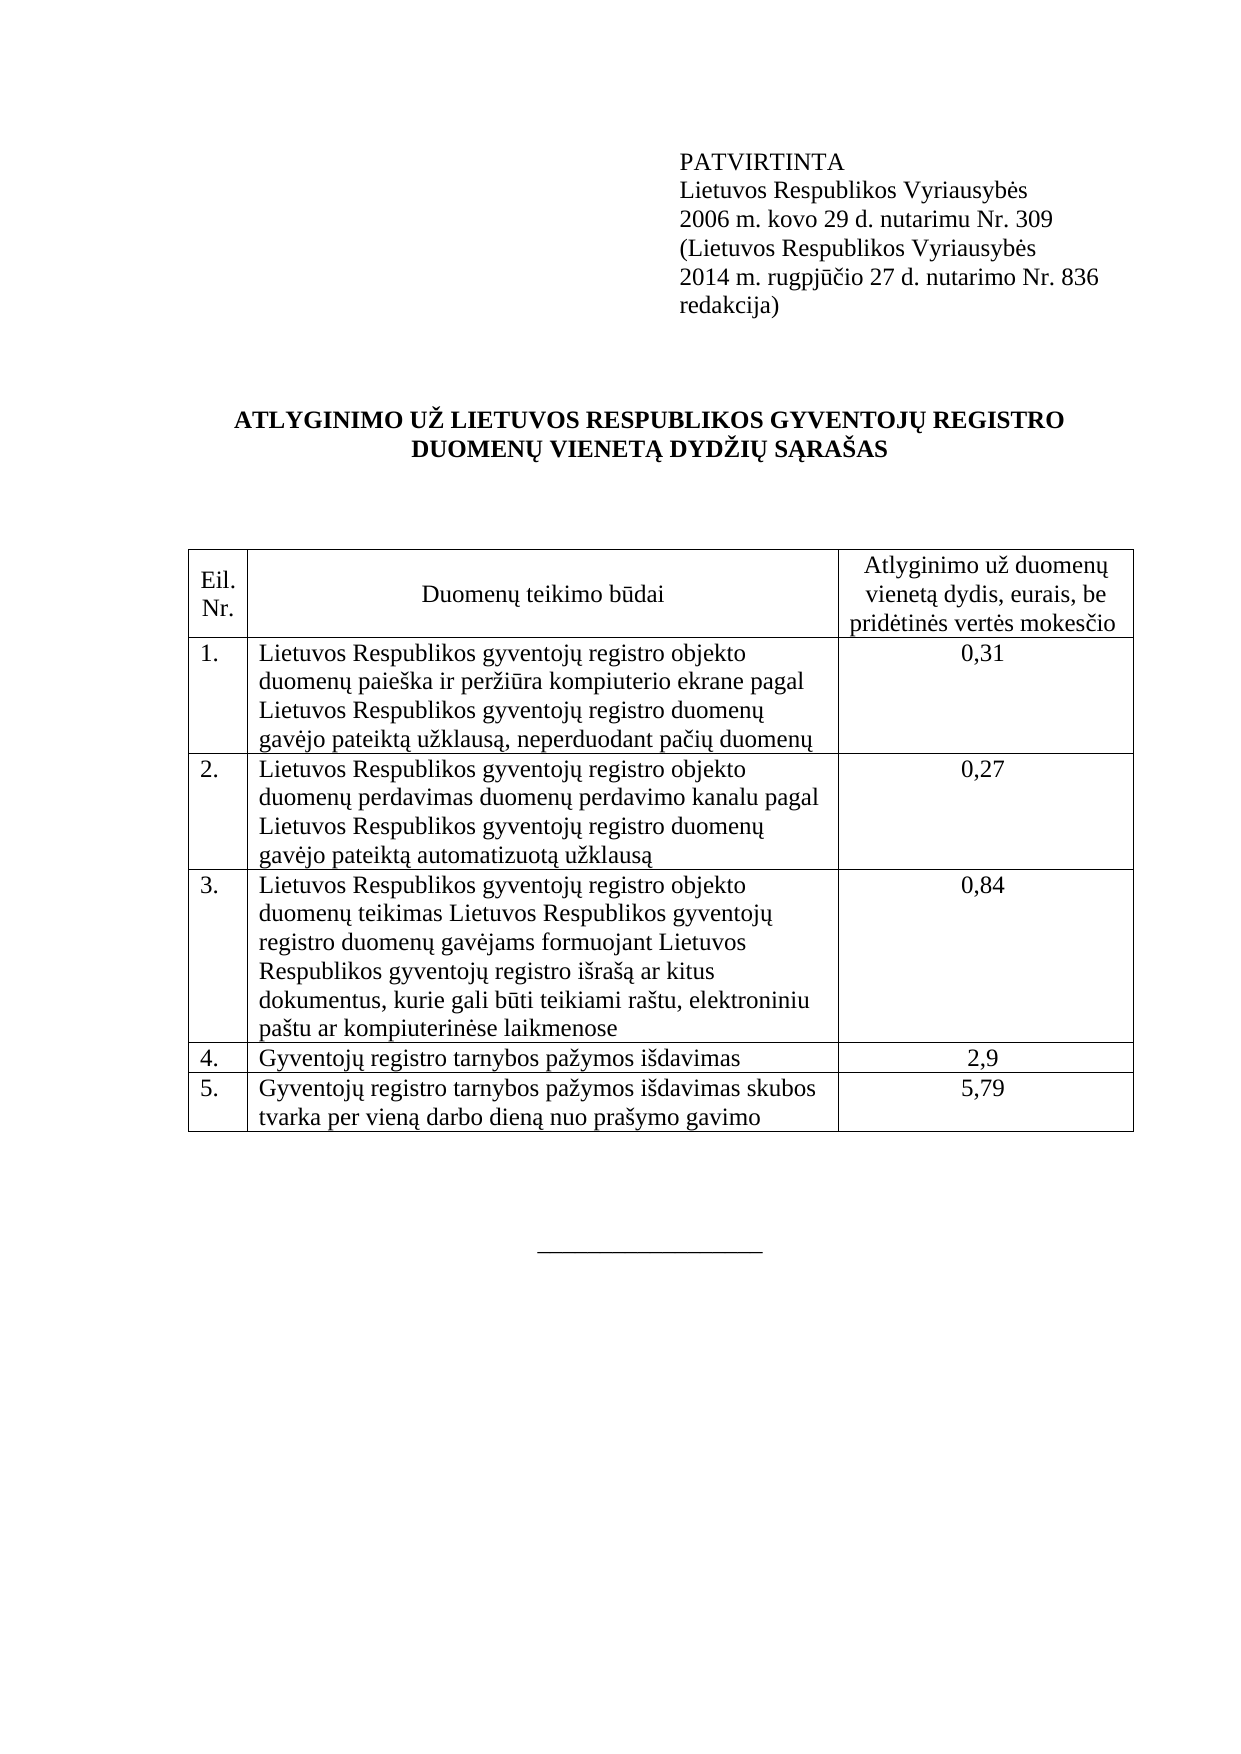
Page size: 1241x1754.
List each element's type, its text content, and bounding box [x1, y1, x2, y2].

table_cell 2,9 [839, 1043, 1133, 1072]
table_cell Gyventojų registro tarnybos pažymos išdavimas skubos tvarka per vieną darbo dieną nuo prašymo gavimo [248, 1073, 838, 1131]
table_header Duomenų teikimo būdai [248, 550, 838, 637]
text atlyginimo už Lietuvos Respublikos gyventojų registro duomenų vienetą dydŽIŲ SĄRAŠAS [177, 406, 1122, 463]
table_cell 5. [189, 1073, 247, 1131]
text PATVIRTINTA Lietuvos Respublikos Vyriausybės 2006 m. kovo 29 d. nutarimu Nr. 309 (Lietuvos Respublikos Vyriausybės 2014 m. rugpjūčio 27 d. nutarimo Nr. 836 redakcija) [679, 147, 1122, 319]
table_header Eil. Nr. [189, 550, 247, 637]
table_cell 0,31 [839, 638, 1133, 753]
table_header Atlyginimo už duomenų vienetą dydis, eurais, be pridėtinės vertės mokesčio [839, 550, 1133, 637]
table_cell Lietuvos Respublikos gyventojų registro objekto duomenų perdavimas duomenų perdavimo kanalu pagal Lietuvos Respublikos gyventojų registro duomenų gavėjo pateiktą automatizuotą užklausą [248, 754, 838, 869]
table_cell 4. [189, 1043, 247, 1072]
table_cell 3. [189, 870, 247, 1042]
table_cell 2. [189, 754, 247, 869]
text __________________ [177, 1218, 1122, 1255]
table_cell 1. [189, 638, 247, 753]
table_cell 0,84 [839, 870, 1133, 1042]
table_cell Gyventojų registro tarnybos pažymos išdavimas [248, 1043, 838, 1072]
table_cell 5,79 [839, 1073, 1133, 1131]
table_cell Lietuvos Respublikos gyventojų registro objekto duomenų paieška ir peržiūra kompiuterio ekrane pagal Lietuvos Respublikos gyventojų registro duomenų gavėjo pateiktą užklausą, neperduodant pačių duomenų [248, 638, 838, 753]
table_cell Lietuvos Respublikos gyventojų registro objekto duomenų teikimas Lietuvos Respublikos gyventojų registro duomenų gavėjams formuojant Lietuvos Respublikos gyventojų registro išrašą ar kitus dokumentus, kurie gali būti teikiami raštu, elektroniniu paštu ar kompiuterinėse laikmenose [248, 870, 838, 1042]
table_cell 0,27 [839, 754, 1133, 869]
